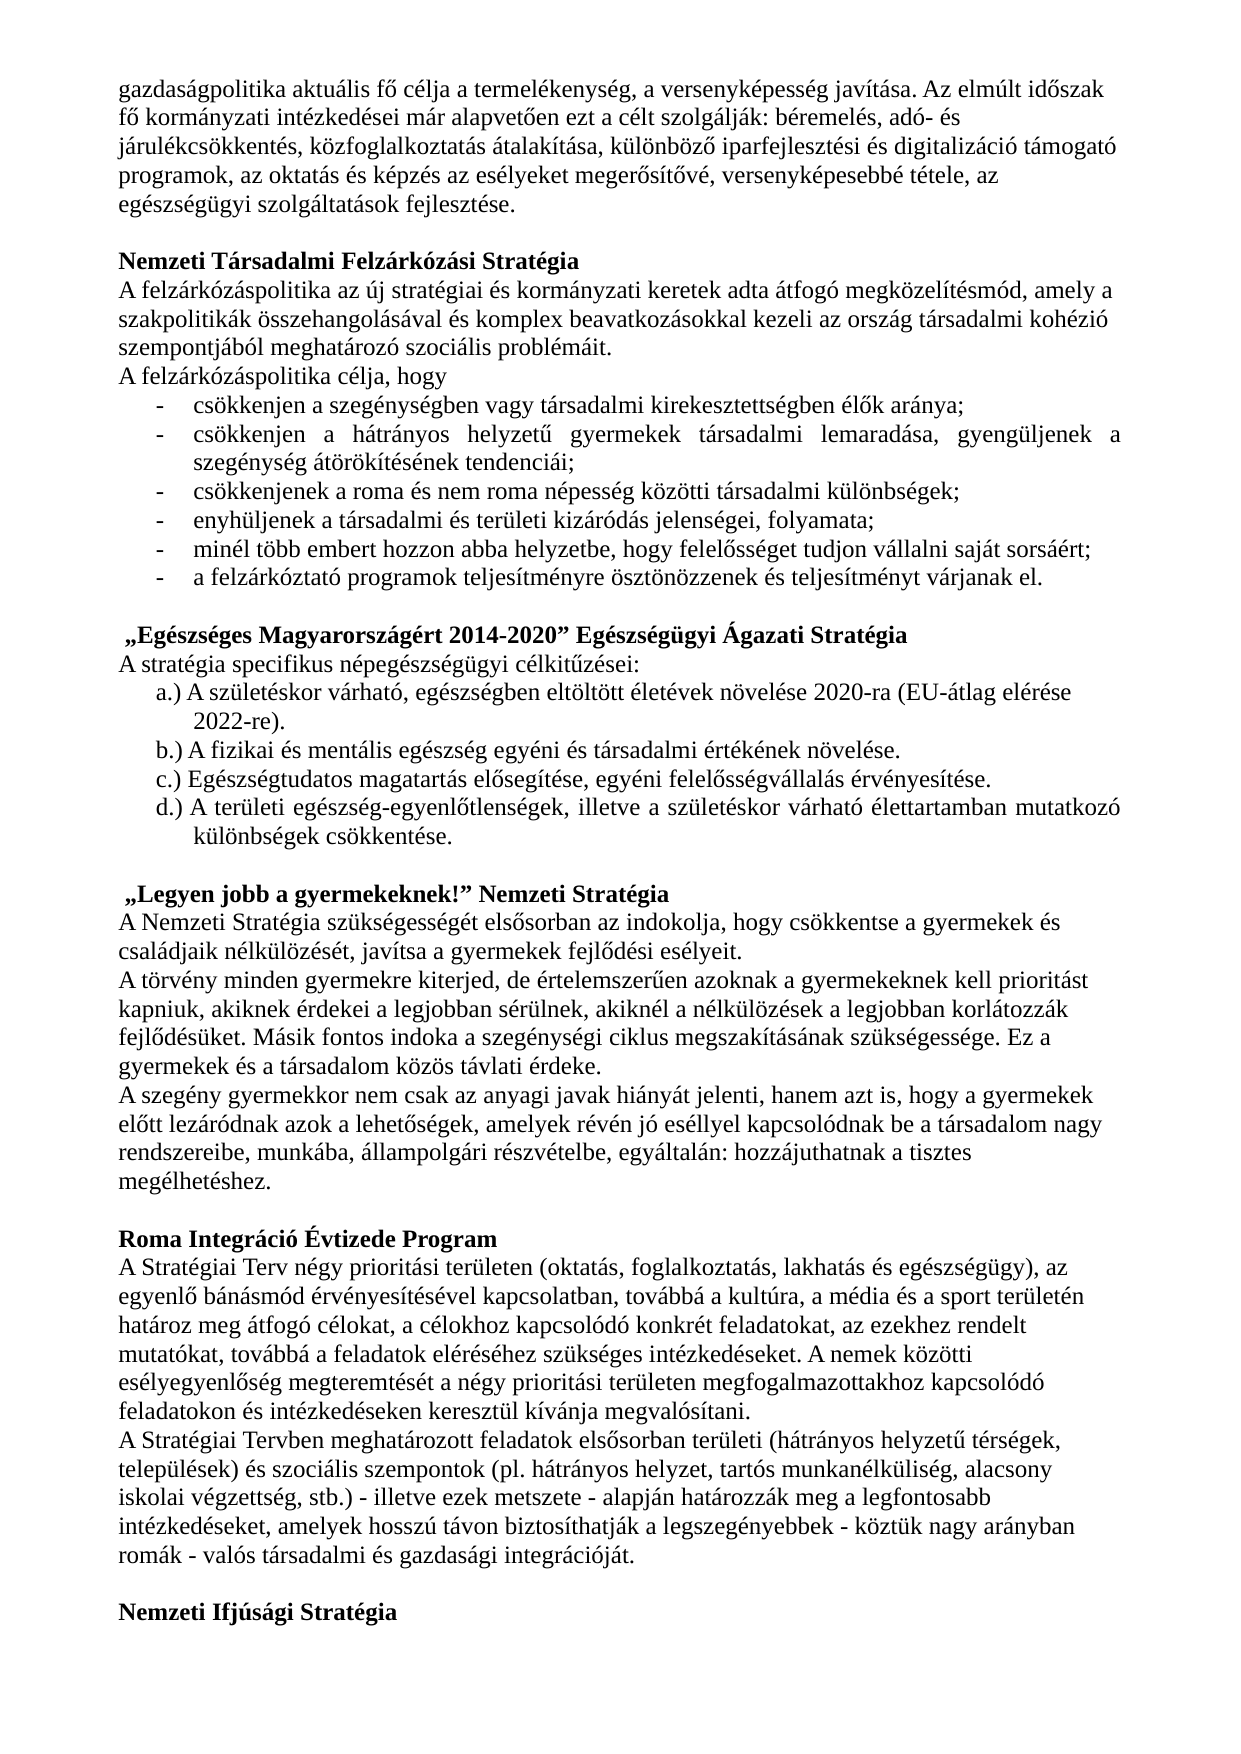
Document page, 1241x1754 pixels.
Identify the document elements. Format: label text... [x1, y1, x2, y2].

text gazdaságpolitika aktuális fő célja a termelékenység, a versenyképesség javítása. Az elmúlt időszak fő kormányzati intézkedései már alapvetően ezt a célt szolgálják: béremelés, adó- és járulékcsökkentés, közfoglalkoztatás átalakítása, különböző iparfejlesztési és digitalizáció támogató programok, az oktatás és képzés az esélyeket megerősítővé, versenyképesebbé tétele, az egészségügyi szolgáltatások fejlesztése. [118, 74, 1122, 217]
text Nemzeti Társadalmi Felzárkózási Stratégia [118, 246, 1122, 275]
list enyhüljenek a társadalmi és területi kizáródás jelenségei, folyamata; [156, 505, 1122, 534]
text A szegény gyermekkor nem csak az anyagi javak hiányát jelenti, hanem azt is, hogy a gyermekek előtt lezáródnak azok a lehetőségek, amelyek révén jó eséllyel kapcsolódnak be a társadalom nagy rendszereibe, munkába, állampolgári részvételbe, egyáltalán: hozzájuthatnak a tisztes megélhetéshez. [118, 1080, 1122, 1195]
text b.) A fizikai és mentális egészség egyéni és társadalmi értékének növelése. [156, 735, 1122, 764]
text A felzárkózáspolitika célja, hogy [118, 361, 1122, 390]
text „Egészséges Magyarországért 2014-2020” Egészségügyi Ágazati Stratégia [118, 620, 1122, 649]
text Nemzeti Ifjúsági Stratégia [118, 1597, 1122, 1626]
list csökkenjen a hátrányos helyzetű gyermekek társadalmi lemaradása, gyengüljenek a szegénység átörökítésének tendenciái; [156, 419, 1122, 476]
text A törvény minden gyermekre kiterjed, de értelemszerűen azoknak a gyermekeknek kell prioritást kapniuk, akiknek érdekei a legjobban sérülnek, akiknél a nélkülözések a legjobban korlátozzák fejlődésüket. Másik fontos indoka a szegénységi ciklus megszakításának szükségessége. Ez a gyermekek és a társadalom közös távlati érdeke. [118, 965, 1122, 1080]
text A Stratégiai Tervben meghatározott feladatok elsősorban területi (hátrányos helyzetű térségek, települések) és szociális szempontok (pl. hátrányos helyzet, tartós munkanélküliség, alacsony iskolai végzettség, stb.) - illetve ezek metszete - alapján határozzák meg a legfontosabb intézkedéseket, amelyek hosszú távon biztosíthatják a legszegényebbek - köztük nagy arányban romák - valós társadalmi és gazdasági integrációját. [118, 1425, 1122, 1569]
list minél több embert hozzon abba helyzetbe, hogy felelősséget tudjon vállalni saját sorsáért; [156, 534, 1122, 562]
text Roma Integráció Évtizede Program [118, 1224, 1122, 1252]
text A felzárkózáspolitika az új stratégiai és kormányzati keretek adta átfogó megközelítésmód, amely a szakpolitikák összehangolásával és komplex beavatkozásokkal kezeli az ország társadalmi kohézió szempontjából meghatározó szociális problémáit. [118, 275, 1122, 361]
text „Legyen jobb a gyermekeknek!” Nemzeti Stratégia [118, 879, 1122, 907]
text A stratégia specifikus népegészségügyi célkitűzései: [118, 649, 1122, 677]
text d.) A területi egészség-egyenlőtlenségek, illetve a születéskor várható élettartamban mutatkozó különbségek csökkentése. [156, 792, 1122, 850]
text c.) Egészségtudatos magatartás elősegítése, egyéni felelősségvállalás érvényesítése. [156, 764, 1122, 792]
text A Nemzeti Stratégia szükségességét elsősorban az indokolja, hogy csökkentse a gyermekek és családjaik nélkülözését, javítsa a gyermekek fejlődési esélyeit. [118, 907, 1122, 965]
list csökkenjen a szegénységben vagy társadalmi kirekesztettségben élők aránya; [156, 390, 1122, 419]
text A Stratégiai Terv négy prioritási területen (oktatás, foglalkoztatás, lakhatás és egészségügy), az egyenlő bánásmód érvényesítésével kapcsolatban, továbbá a kultúra, a média és a sport területén határoz meg átfogó célokat, a célokhoz kapcsolódó konkrét feladatokat, az ezekhez rendelt mutatókat, továbbá a feladatok eléréséhez szükséges intézkedéseket. A nemek közötti esélyegyenlőség megteremtését a négy prioritási területen megfogalmazottakhoz kapcsolódó feladatokon és intézkedéseken keresztül kívánja megvalósítani. [118, 1252, 1122, 1425]
list a felzárkóztató programok teljesítményre ösztönözzenek és teljesítményt várjanak el. [156, 562, 1122, 591]
text a.) A születéskor várható, egészségben eltöltött életévek növelése 2020-ra (EU-átlag elérése 2022-re). [156, 677, 1122, 735]
list csökkenjenek a roma és nem roma népesség közötti társadalmi különbségek; [156, 476, 1122, 505]
